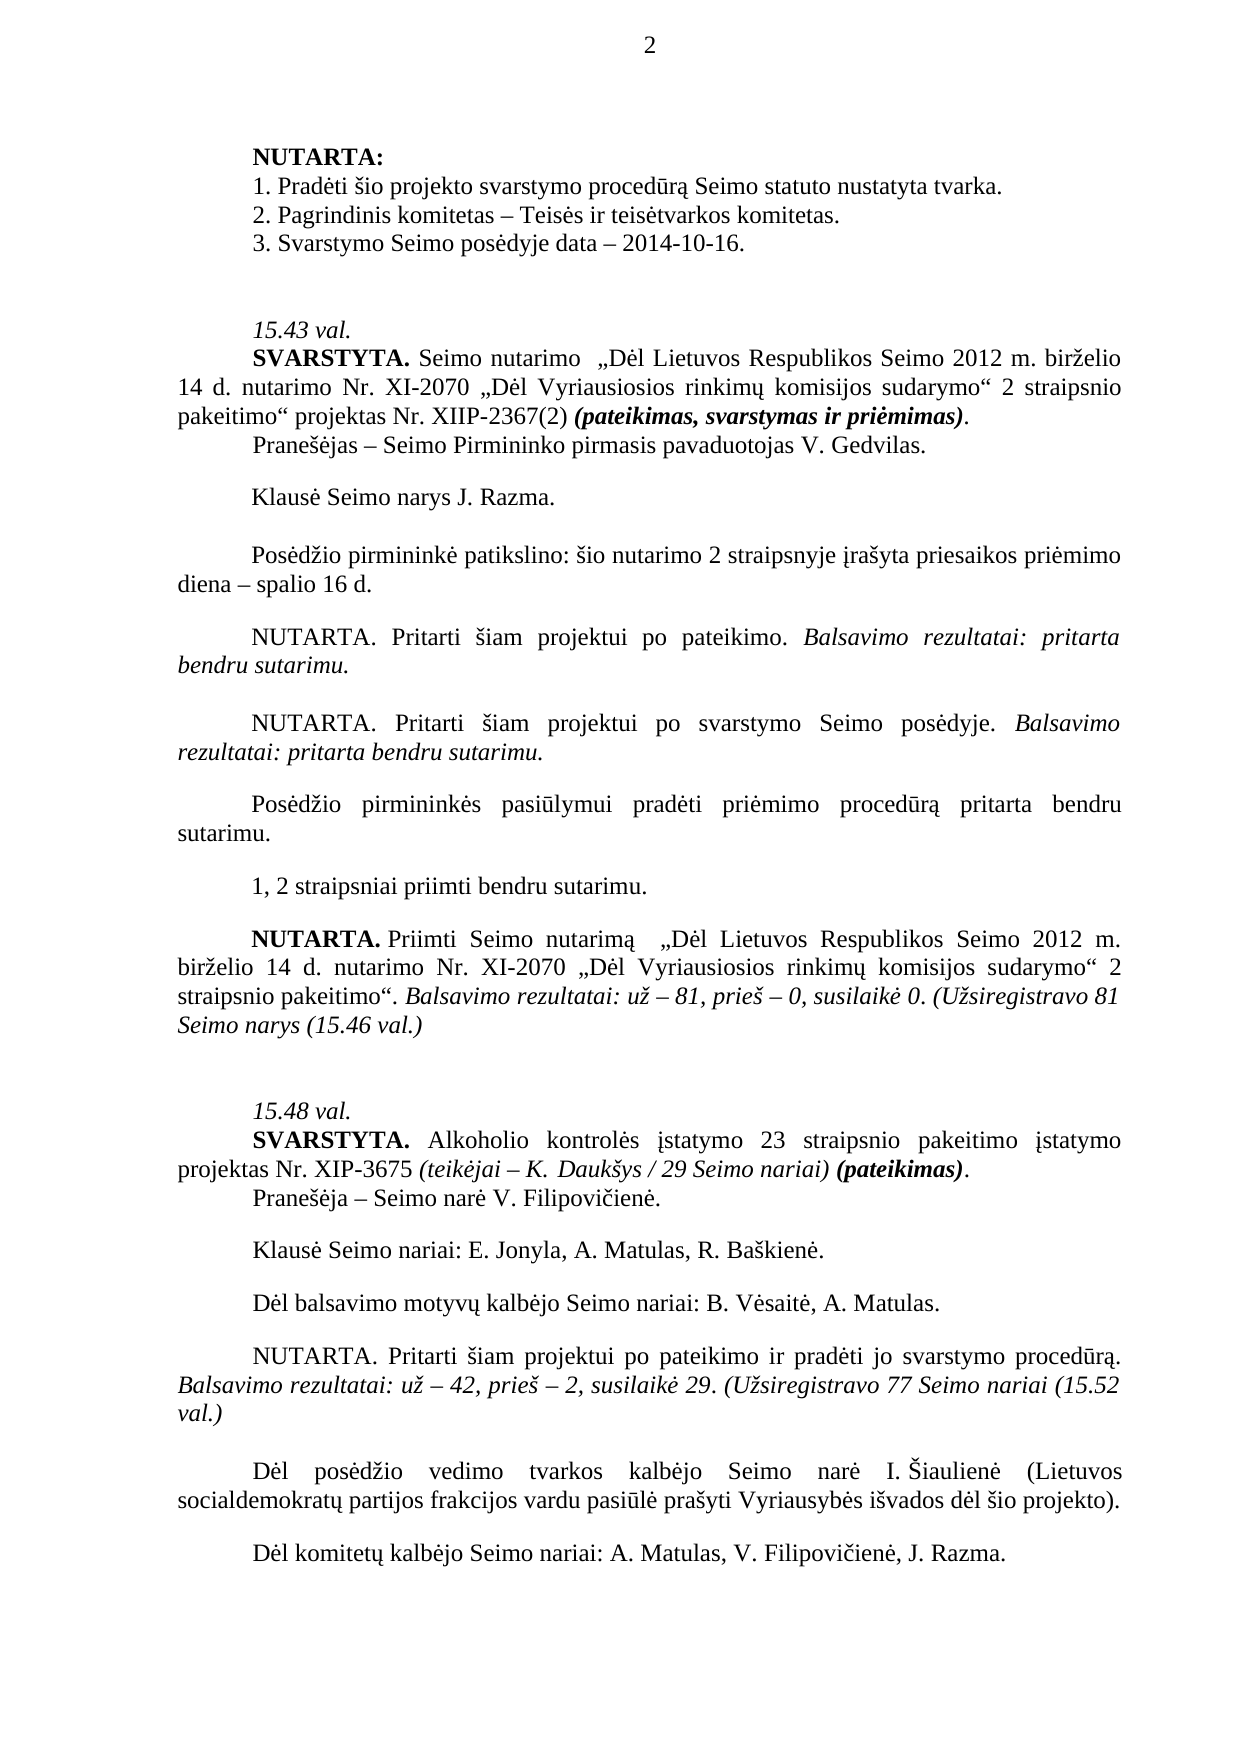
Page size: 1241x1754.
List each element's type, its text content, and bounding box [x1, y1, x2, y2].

text Pranešėja – Seimo narė V. Filipovičienė. [177, 1183, 1122, 1211]
text 1, 2 straipsniai priimti bendru sutarimu. [177, 871, 1122, 900]
text Posėdžio pirmininkės pasiūlymui pradėti priėmimo procedūrą pritarta bendru sutarimu. [177, 789, 1122, 847]
text NUTARTA. Pritarti šiam projektui po svarstymo Seimo posėdyje. Balsavimo rezultatai: pritarta bendru sutarimu. [177, 708, 1122, 765]
text Dėl posėdžio vedimo tvarkos kalbėjo Seimo narė I. Šiaulienė (Lietuvos socialdemokratų partijos frakcijos vardu pasiūlė prašyti Vyriausybės išvados dėl šio projekto). [177, 1456, 1122, 1513]
text Pranešėjas – Seimo Pirmininko pirmasis pavaduotojas V. Gedvilas. [177, 430, 1122, 458]
text 2. Pagrindinis komitetas – Teisės ir teisėtvarkos komitetas. [177, 200, 1122, 228]
text Klausė Seimo nariai: E. Jonyla, A. Matulas, R. Baškienė. [177, 1235, 1122, 1264]
text Klausė Seimo narys J. Razma. [177, 482, 1122, 511]
text SVARSTYTA. Seimo nutarimo „Dėl Lietuvos Respublikos Seimo 2012 m. birželio 14 d. nutarimo Nr. XI-2070 „Dėl Vyriausiosios rinkimų komisijos sudarymo“ 2 straipsnio pakeitimo“ projektas Nr. XIIP-2367(2) (pateikimas, svarstymas ir priėmimas). [177, 343, 1122, 430]
text SVARSTYTA. Alkoholio kontrolės įstatymo 23 straipsnio pakeitimo įstatymo projektas Nr. XIP-3675 (teikėjai – K. Daukšys / 29 Seimo nariai) (pateikimas). [177, 1125, 1122, 1183]
text NUTARTA. Pritarti šiam projektui po pateikimo ir pradėti jo svarstymo procedūrą. Balsavimo rezultatai: už – 42, prieš – 2, susilaikė 29. (Užsiregistravo 77 Seimo nariai (15.52 val.) [177, 1341, 1122, 1427]
text NUTARTA: [177, 142, 1122, 171]
text Dėl komitetų kalbėjo Seimo nariai: A. Matulas, V. Filipovičienė, J. Razma. [177, 1538, 1122, 1566]
text NUTARTA. Priimti Seimo nutarimą „Dėl Lietuvos Respublikos Seimo 2012 m. birželio 14 d. nutarimo Nr. XI-2070 „Dėl Vyriausiosios rinkimų komisijos sudarymo“ 2 straipsnio pakeitimo“. Balsavimo rezultatai: už – 81, prieš – 0, susilaikė 0. (Užsiregistravo 81 Seimo narys (15.46 val.) [177, 924, 1122, 1039]
text 15.43 val. [177, 315, 1122, 343]
text NUTARTA. Pritarti šiam projektui po pateikimo. Balsavimo rezultatai: pritarta bendru sutarimu. [177, 622, 1122, 679]
text 1. Pradėti šio projekto svarstymo procedūrą Seimo statuto nustatyta tvarka. [177, 171, 1122, 200]
text Posėdžio pirmininkė patikslino: šio nutarimo 2 straipsnyje įrašyta priesaikos priėmimo diena – spalio 16 d. [177, 540, 1122, 597]
text Dėl balsavimo motyvų kalbėjo Seimo nariai: B. Vėsaitė, A. Matulas. [177, 1288, 1122, 1317]
text 3. Svarstymo Seimo posėdyje data – 2014-10-16. [177, 228, 1122, 257]
text 15.48 val. [177, 1096, 1122, 1125]
